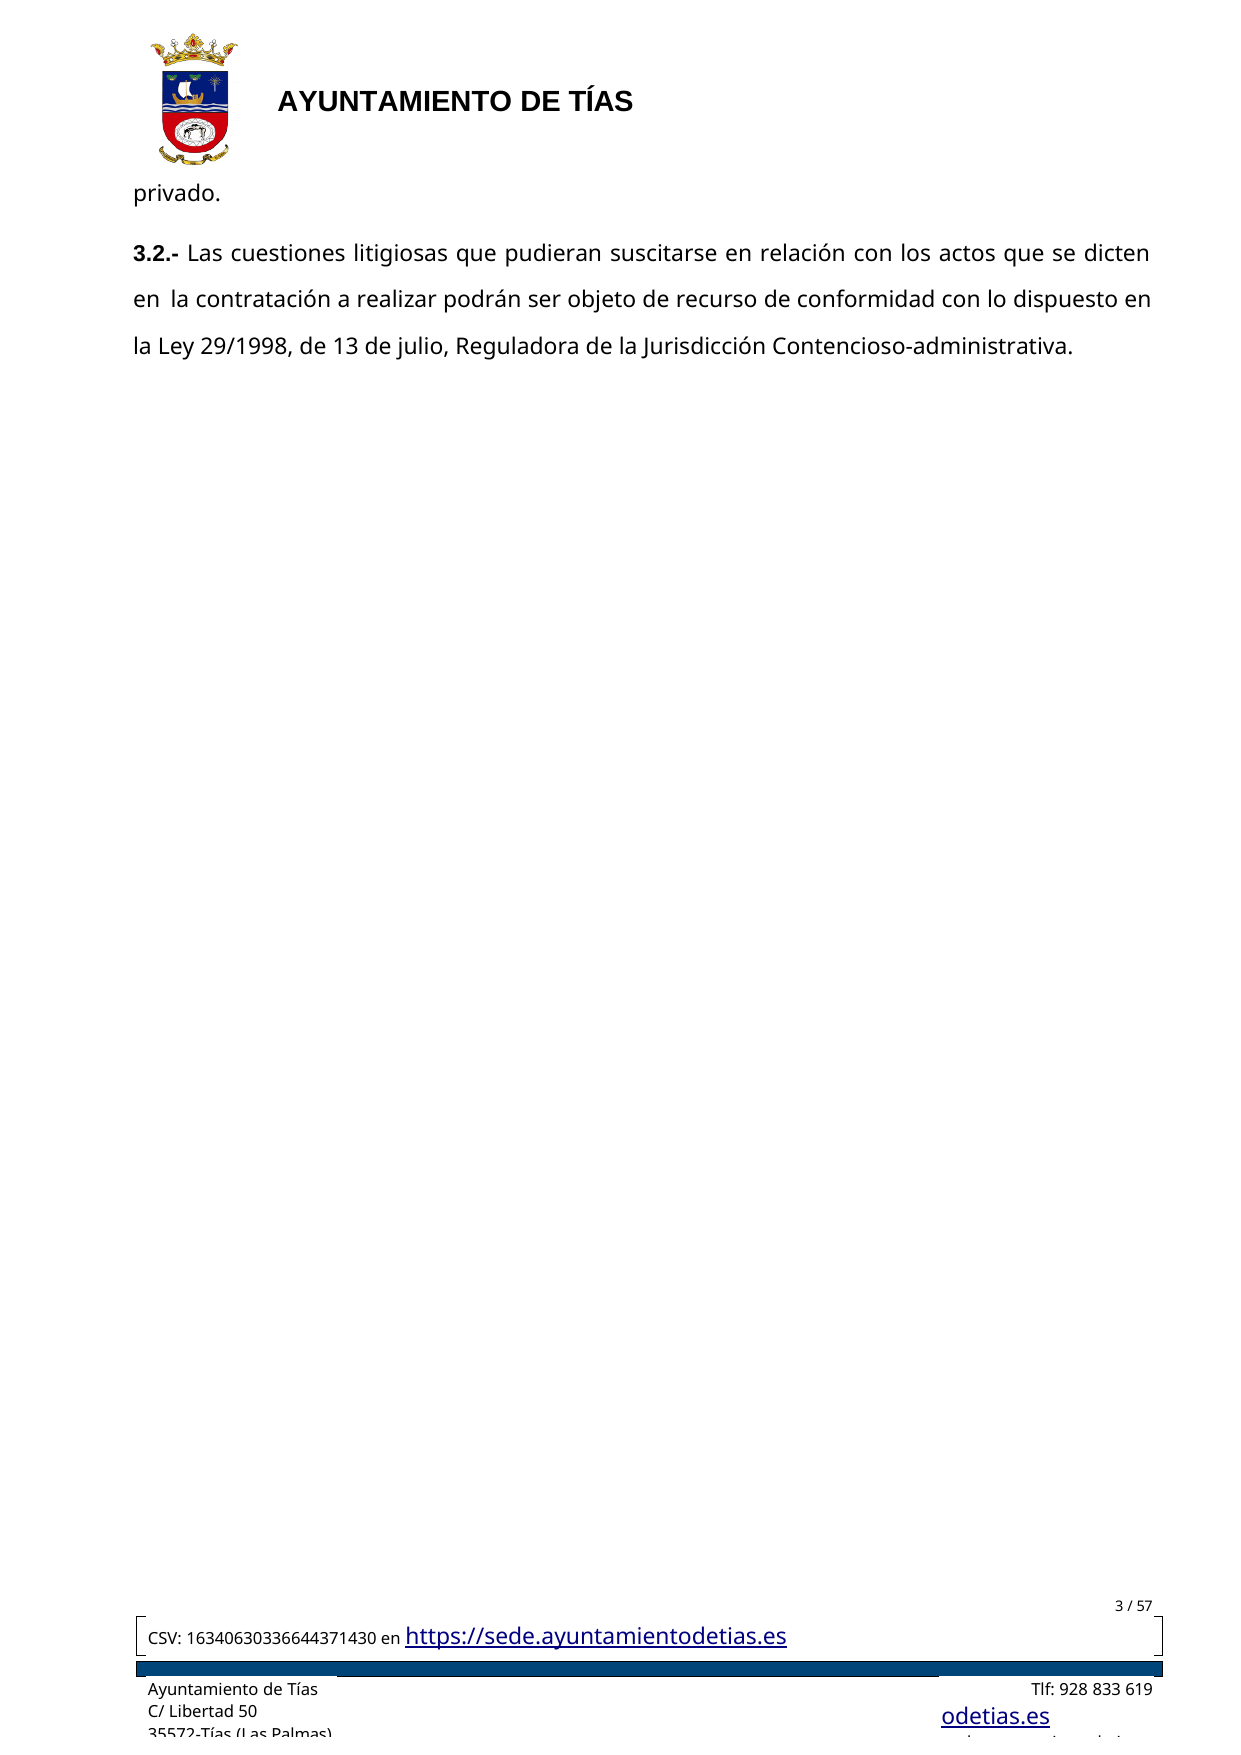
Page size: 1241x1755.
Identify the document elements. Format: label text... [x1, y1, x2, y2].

text Se articula, por tanto, como contrato de servicio de carácter privado, rigiéndose, en cuanto a su preparación y adjudicación por la LCSP con carácter general, en defecto de normas específicas, por las Secciones 1.ª y 2.ª del Capítulo I del Título I del Libro Segundo de la presente Ley con carácter general, y por sus disposiciones de desarrollo. Se aplicarán supletoriamente las restantes normas de derecho administrativo o, en su caso, las normas de derecho privado, según corresponda por razón del sujeto o entidad contratante. En lo que respecta a su efectos, modificación y extinción, estos contratos se regirán por el derecho privado. [133, 177, 1152, 208]
text 3.2.- Las cuestiones litigiosas que pudieran suscitarse en relación con los actos que se dicten en la contratación a realizar podrán ser objeto de recurso de conformidad con lo dispuesto en la Ley 29/1998, de 13 de julio, Reguladora de la Jurisdicción Contencioso-administrativa. [133, 236, 1152, 361]
